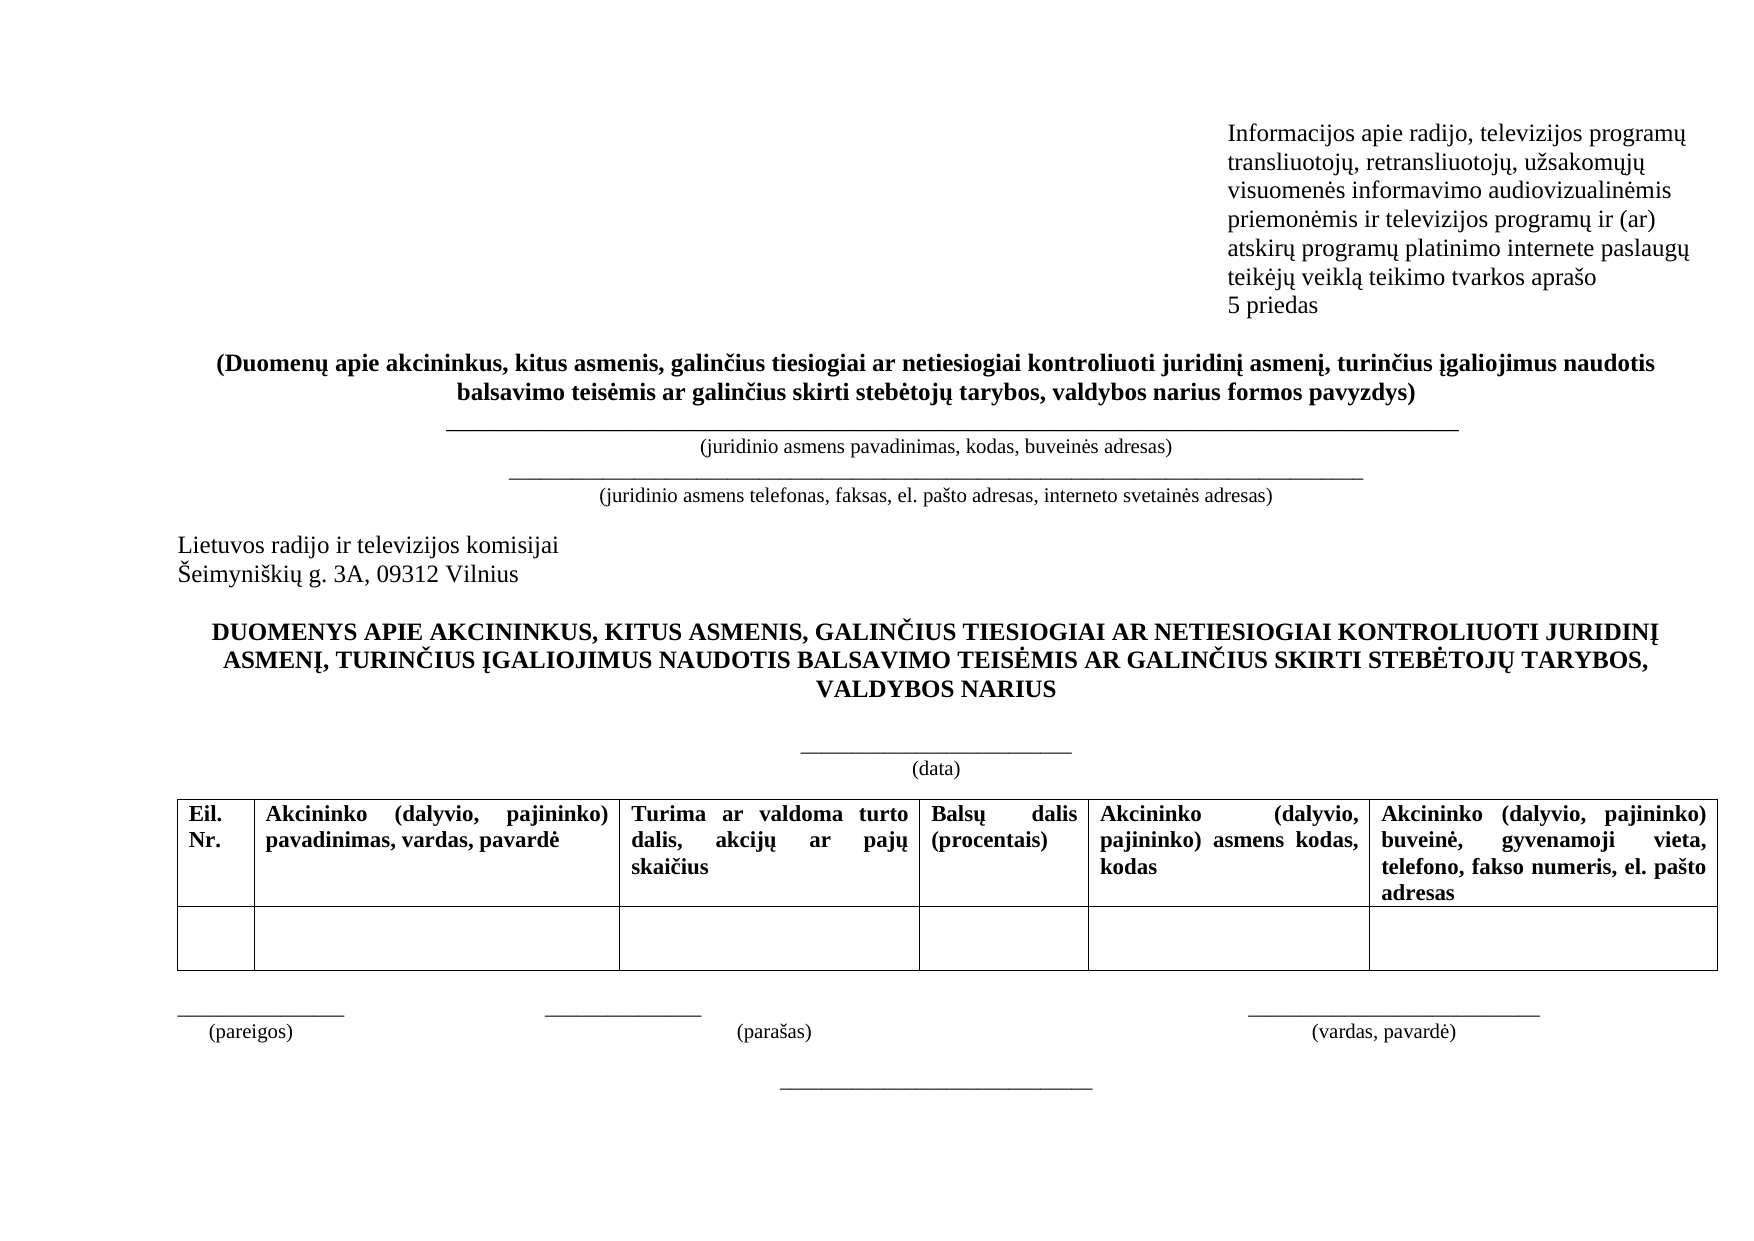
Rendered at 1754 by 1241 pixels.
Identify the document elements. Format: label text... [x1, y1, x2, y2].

text (Duomenų apie akcininkus, kitus asmenis, galinčius tiesiogiai ar netiesiogiai kontroliuoti juridinį asmenį, turinčius įgaliojimus naudotis balsavimo teisėmis ar galinčius skirti stebėtojų tarybos, valdybos narius formos pavyzdys) [177, 348, 1695, 406]
text DUOMENYS APIE AKCININKUS, KITUS ASMENIS, GALINČIUS TIESIOGIAI AR NETIESIOGIAI KONTROLIUOTI JURIDINĮ ASMENĮ, TURINČIUS ĮGALIOJIMUS NAUDOTIS BALSAVIMO TEISĖMIS AR GALINČIUS SKIRTI STEBĖTOJŲ TARYBOS, VALDYBOS NARIUS [177, 617, 1695, 703]
table_cell [920, 907, 1088, 970]
table_cell [178, 907, 254, 970]
text 5 priedas [1171, 291, 1695, 319]
table_cell [1370, 907, 1717, 970]
text visuomenės informavimo audiovizualinėmis [1227, 176, 1695, 204]
text atskirų programų platinimo internete paslaugų [1227, 233, 1695, 262]
text _________________________________________________________________________________ [177, 406, 1695, 434]
text Lietuvos radijo ir televizijos komisijai [177, 531, 1695, 559]
table_header Eil. Nr. [178, 800, 254, 906]
text priemonėmis ir televizijos programų ir (ar) [1227, 204, 1695, 233]
table_header Akcininko (dalyvio, pajininko) buveinė, gyvenamoji vieta, telefono, fakso numeris, el. pašto adresas [1370, 800, 1717, 906]
text transliuotojų, retransliuotojų, užsakomųjų [1227, 147, 1695, 176]
table_header Akcininko (dalyvio, pajininko) pavadinimas, vardas, pavardė [255, 800, 619, 906]
text (juridinio asmens pavadinimas, kodas, buveinės adresas) [177, 434, 1695, 458]
text ______________________________ [177, 1067, 1695, 1092]
table_cell [620, 907, 919, 970]
text __________________________________________________________________________________ [177, 458, 1695, 482]
text (pareigos) (parašas) (vardas, pavardė) [177, 1019, 1695, 1043]
text teikėjų veiklą teikimo tvarkos aprašo [1227, 262, 1695, 291]
table_header Balsų dalis (procentais) [920, 800, 1088, 906]
text (juridinio asmens telefonas, faksas, el. pašto adresas, interneto svetainės adresas) [177, 482, 1695, 507]
text __________________________ [177, 732, 1695, 756]
table_header Akcininko (dalyvio, pajininko) asmens kodas, kodas [1089, 800, 1369, 906]
table_cell [255, 907, 619, 970]
text (data) [177, 756, 1695, 780]
text Informacijos apie radijo, televizijos programų [1227, 118, 1695, 147]
text Šeimyniškių g. 3A, 09312 Vilnius [177, 559, 1695, 588]
table_header Turima ar valdoma turto dalis, akcijų ar pajų skaičius [620, 800, 919, 906]
text ________________ _______________ ____________________________ [177, 995, 1695, 1019]
table_cell [1089, 907, 1369, 970]
